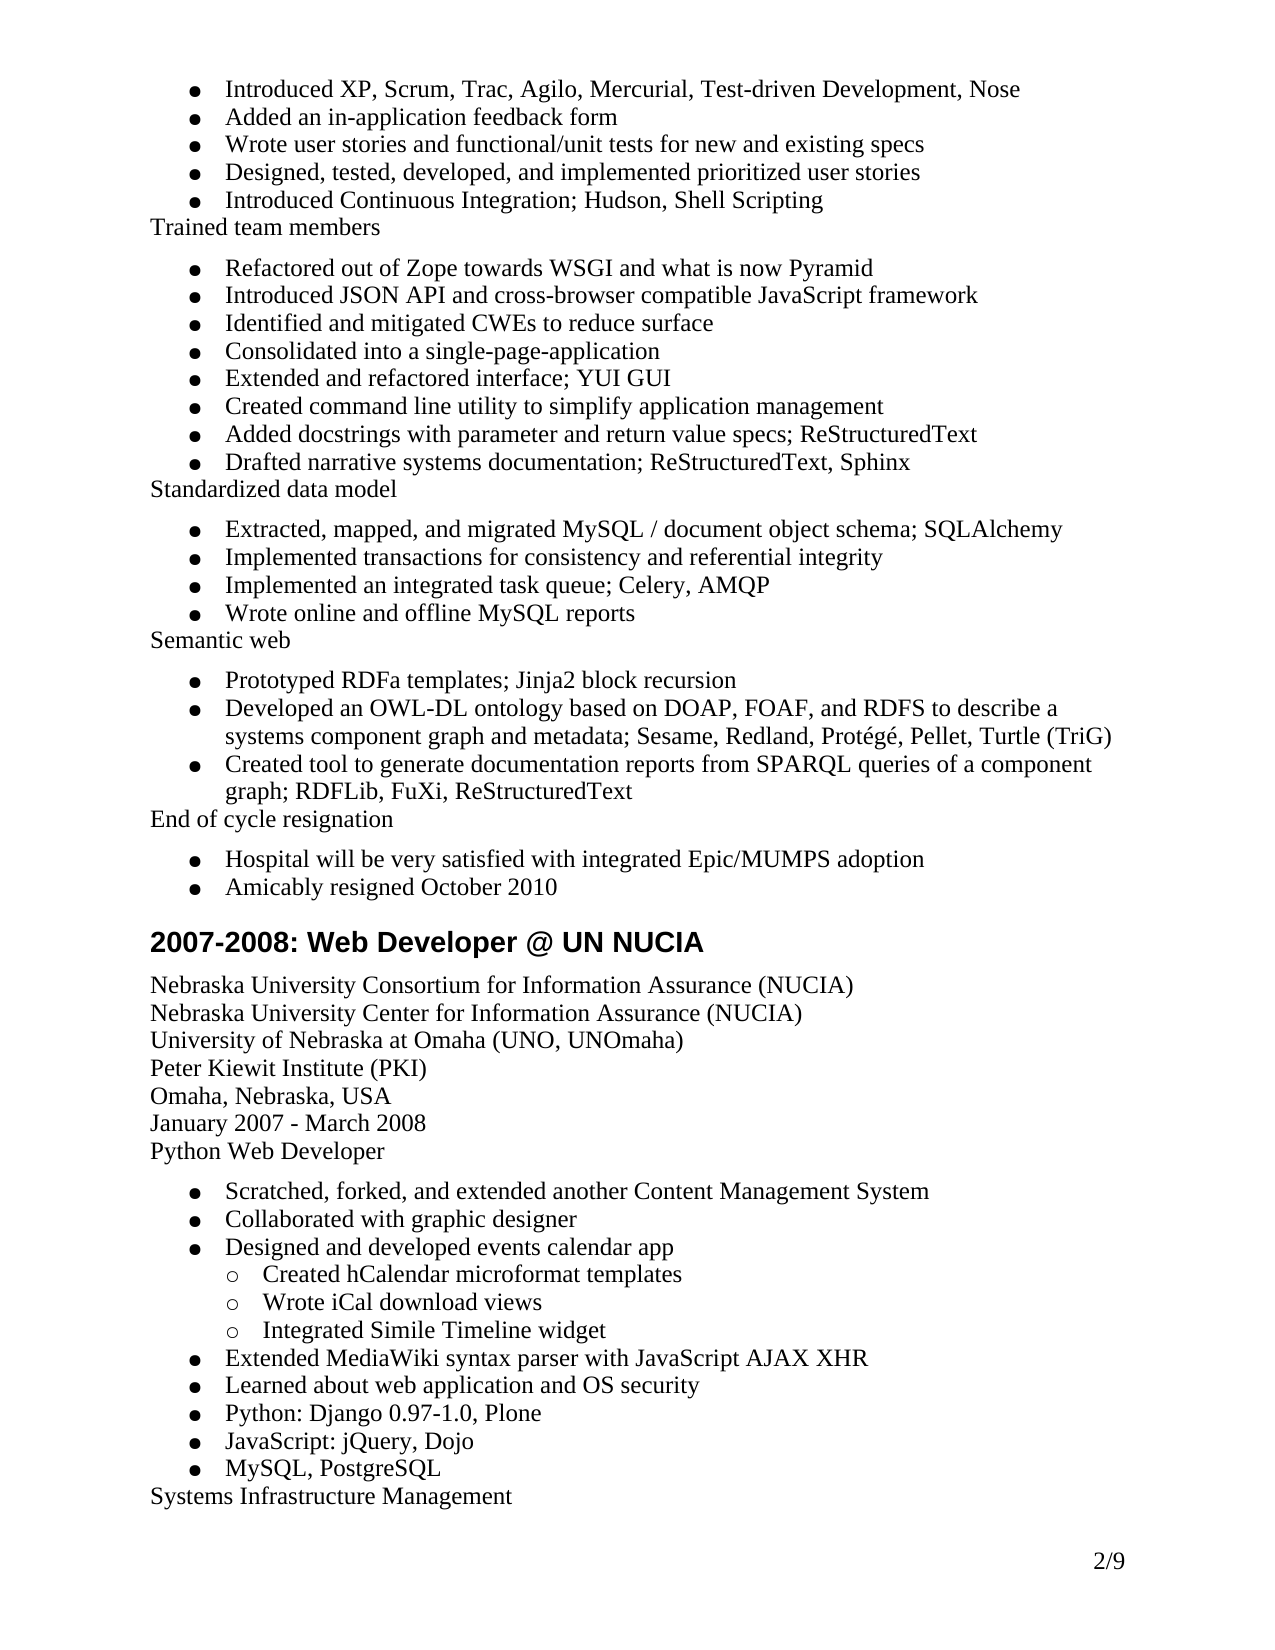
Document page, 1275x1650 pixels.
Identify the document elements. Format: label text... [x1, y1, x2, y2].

list JavaScript: jQuery, Dojo [187, 1427, 1125, 1454]
list Extracted, mapped, and migrated MySQL / document object schema; SQLAlchemy [187, 516, 1125, 543]
list Added docstrings with parameter and return value specs; ReStructuredText [187, 420, 1125, 448]
list Designed and developed events calendar app [187, 1233, 1125, 1261]
list Wrote user stories and functional/unit tests for new and existing specs [187, 130, 1125, 158]
list MySQL, PostgreSQL [187, 1454, 1125, 1482]
text Nebraska University Center for Information Assurance (NUCIA) [150, 999, 1125, 1026]
text Trained team members [150, 213, 1125, 241]
list Collaborated with graphic designer [187, 1205, 1125, 1233]
list Added an in-application feedback form [187, 103, 1125, 130]
list Created hCalendar microformat templates [225, 1261, 1125, 1288]
text Systems Infrastructure Management [150, 1482, 1125, 1510]
list Designed, tested, developed, and implemented prioritized user stories [187, 158, 1125, 186]
list Consolidated into a single-page-application [187, 337, 1125, 364]
list Implemented an integrated task queue; Celery, AMQP [187, 571, 1125, 599]
text Semantic web [150, 626, 1125, 654]
list Introduced XP, Scrum, Trac, Agilo, Mercurial, Test-driven Development, Nose [187, 75, 1125, 103]
text University of Nebraska at Omaha (UNO, UNOmaha) [150, 1026, 1125, 1054]
list Introduced Continuous Integration; Hudson, Shell Scripting [187, 186, 1125, 213]
text Python Web Developer [150, 1137, 1125, 1165]
list Refactored out of Zope towards WSGI and what is now Pyramid [187, 254, 1125, 281]
list Developed an OWL-DL ontology based on DOAP, FOAF, and RDFS to describe a systems component graph and metadata; Sesame, Redland, Protégé, Pellet, Turtle (TriG) [187, 694, 1125, 750]
subtitle 2007-2008: Web Developer @ UN NUCIA [150, 926, 1125, 958]
list Hospital will be very satisfied with integrated Epic/MUMPS adoption [187, 845, 1125, 873]
list Created tool to generate documentation reports from SPARQL queries of a component graph; RDFLib, FuXi, ReStructuredText [187, 750, 1125, 805]
list Extended and refactored interface; YUI GUI [187, 364, 1125, 392]
text Standardized data model [150, 475, 1125, 503]
list Extended MediaWiki syntax parser with JavaScript AJAX XHR [187, 1344, 1125, 1371]
text Peter Kiewit Institute (PKI) [150, 1054, 1125, 1082]
text End of cycle resignation [150, 805, 1125, 833]
text Omaha, Nebraska, USA [150, 1082, 1125, 1109]
list Python: Django 0.97-1.0, Plone [187, 1399, 1125, 1427]
list Drafted narrative systems documentation; ReStructuredText, Sphinx [187, 448, 1125, 475]
list Wrote online and offline MySQL reports [187, 599, 1125, 626]
list Prototyped RDFa templates; Jinja2 block recursion [187, 667, 1125, 694]
list Scratched, forked, and extended another Content Management System [187, 1177, 1125, 1205]
list Identified and mitigated CWEs to reduce surface [187, 309, 1125, 337]
list Introduced JSON API and cross-browser compatible JavaScript framework [187, 281, 1125, 309]
list Wrote iCal download views [225, 1288, 1125, 1316]
text January 2007 - March 2008 [150, 1109, 1125, 1137]
list Implemented transactions for consistency and referential integrity [187, 543, 1125, 571]
list Amicably resigned October 2010 [187, 873, 1125, 901]
list Created command line utility to simplify application management [187, 392, 1125, 420]
list Integrated Simile Timeline widget [225, 1316, 1125, 1344]
text Nebraska University Consortium for Information Assurance (NUCIA) [150, 971, 1125, 999]
list Learned about web application and OS security [187, 1371, 1125, 1399]
